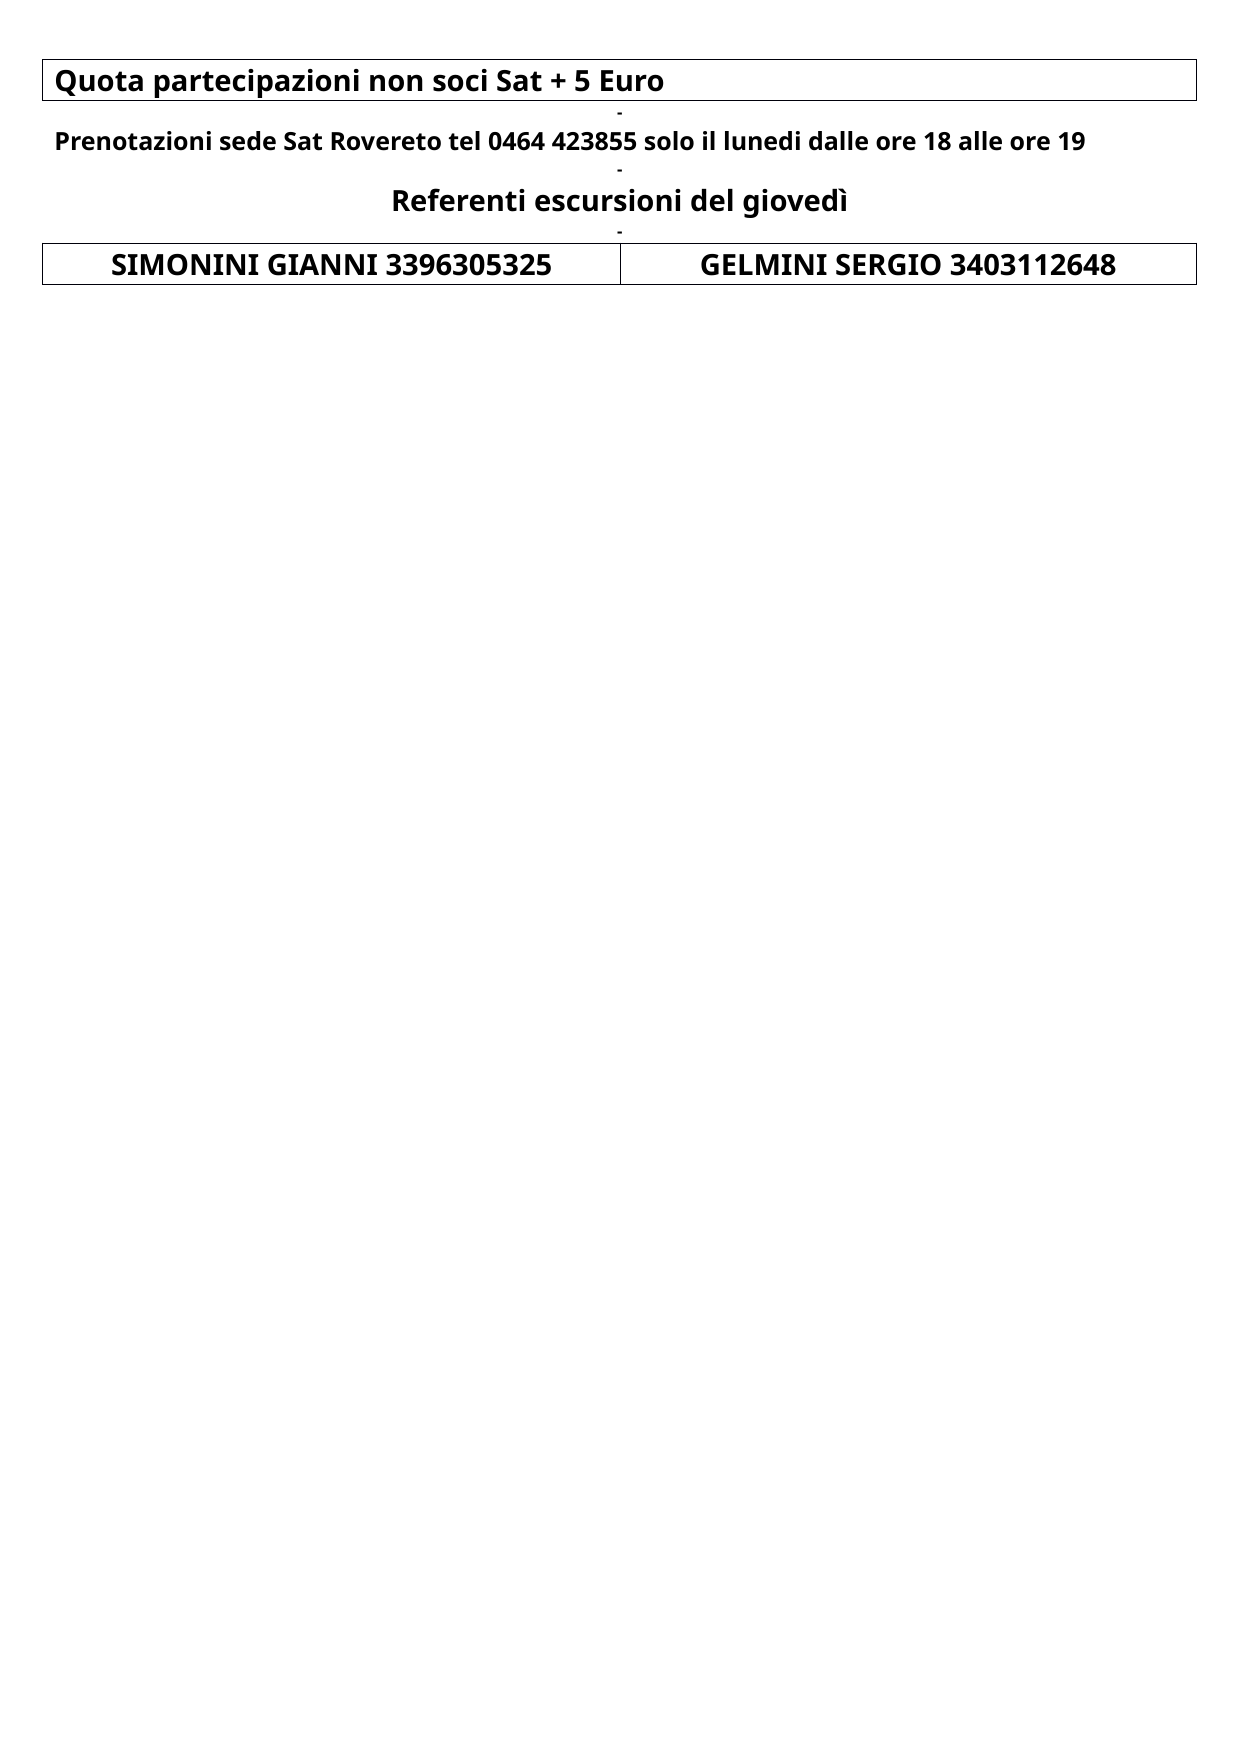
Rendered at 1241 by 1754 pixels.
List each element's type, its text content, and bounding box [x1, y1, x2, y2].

table_cell SIMONINI GIANNI 3396305325 [43, 244, 620, 283]
table_cell - [43, 220, 1196, 243]
table_cell Referenti escursioni del giovedì [43, 180, 1196, 220]
table_cell - [43, 158, 1196, 180]
table_cell Quota partecipazioni non soci Sat + 5 Euro [43, 60, 1196, 100]
table_cell GELMINI SERGIO 3403112648 [621, 244, 1196, 283]
table_cell Prenotazioni sede Sat Rovereto tel 0464 423855 solo il lunedi dalle ore 18 alle ore 19 [43, 124, 1196, 158]
table_cell - [43, 101, 1196, 123]
